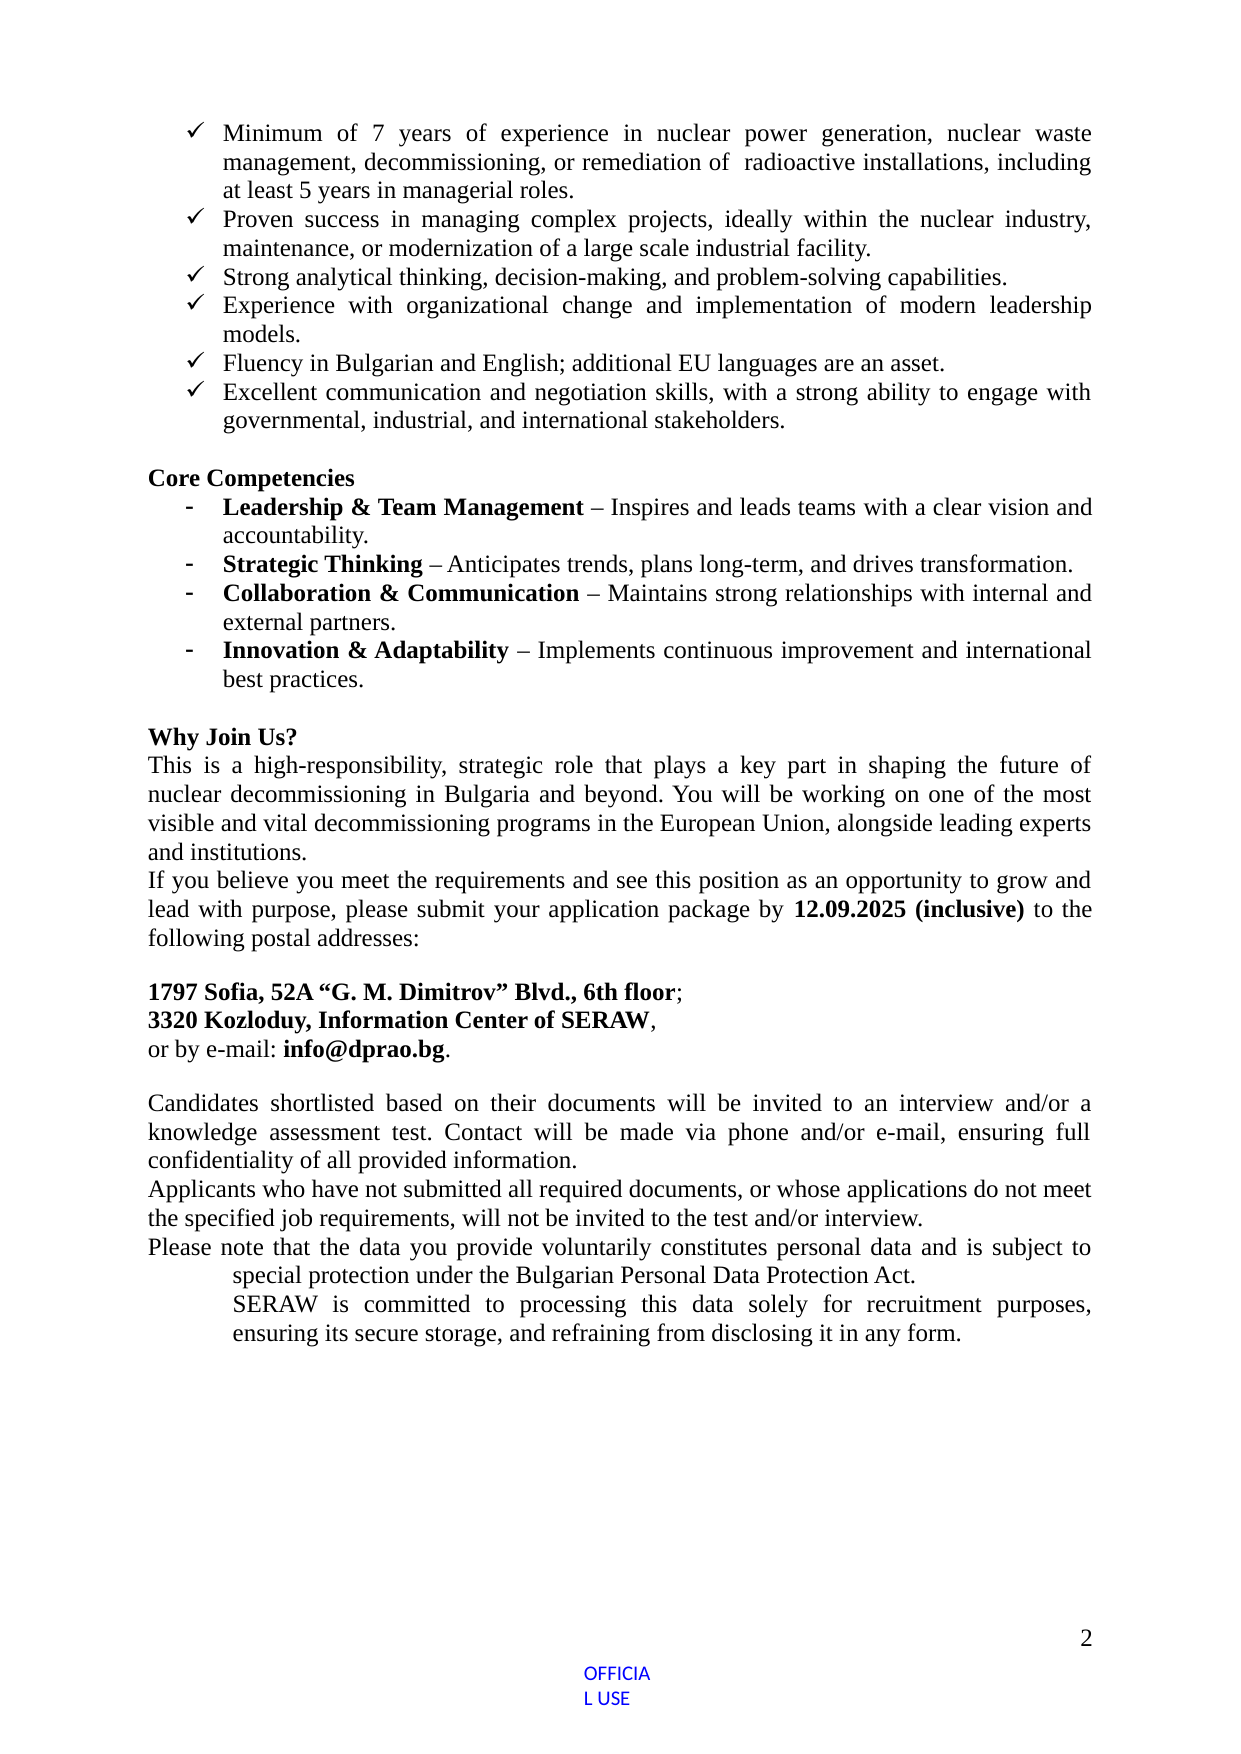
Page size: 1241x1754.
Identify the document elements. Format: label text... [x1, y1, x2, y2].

list Excellent communication and negotiation skills, with a strong ability to engage with governmental, industrial, and international stakeholders. [185, 377, 1092, 434]
text SERAW is committed to processing this data solely for recruitment purposes, ensuring its secure storage, and refraining from disclosing it in any form. [148, 1289, 1092, 1347]
text Why Join Us? [148, 722, 1092, 751]
text 3320 Kozloduy, Information Center of SERAW, [148, 1006, 1092, 1034]
text Please note that the data you provide voluntarily constitutes personal data and is subject to special protection under the Bulgarian Personal Data Protection Act. [148, 1232, 1092, 1289]
text Candidates shortlisted based on their documents will be invited to an interview and/or a knowledge assessment test. Contact will be made via phone and/or e-mail, ensuring full confidentiality of all provided information. [148, 1088, 1092, 1174]
list Proven success in managing complex projects, ideally within the nuclear industry, maintenance, or modernization of a large scale industrial facility. [185, 204, 1092, 262]
text This is a high-responsibility, strategic role that plays a key part in shaping the future of nuclear decommissioning in Bulgaria and beyond. You will be working on one of the most visible and vital decommissioning programs in the European Union, alongside leading experts and institutions. [148, 751, 1092, 866]
list Leadership & Team Management – Inspires and leads teams with a clear vision and accountability. [185, 492, 1092, 549]
text If you believe you meet the requirements and see this position as an opportunity to grow and lead with purpose, please submit your application package by 12.09.2025 (inclusive) to the following postal addresses: [148, 866, 1092, 952]
list Experience with organizational change and implementation of modern leadership models. [185, 291, 1092, 348]
text 1797 Sofia, 52A “G. M. Dimitrov” Blvd., 6th floor; [148, 977, 1092, 1006]
text Core Competencies [148, 463, 1092, 492]
list Collaboration & Communication – Maintains strong relationships with internal and external partners. [185, 578, 1092, 636]
list Innovation & Adaptability – Implements continuous improvement and international best practices. [185, 636, 1092, 693]
list Fluency in Bulgarian and English; additional EU languages are an asset. [185, 348, 1092, 377]
text Applicants who have not submitted all required documents, or whose applications do not meet the specified job requirements, will not be invited to the test and/or interview. [148, 1174, 1092, 1232]
list Strategic Thinking – Anticipates trends, plans long-term, and drives transformation. [185, 549, 1092, 578]
list Strong analytical thinking, decision-making, and problem-solving capabilities. [185, 262, 1092, 291]
list Minimum of 7 years of experience in nuclear power generation, nuclear waste management, decommissioning, or remediation of radioactive installations, including at least 5 years in managerial roles. [185, 118, 1092, 204]
text or by e-mail: info@dprao.bg. [148, 1034, 1092, 1063]
